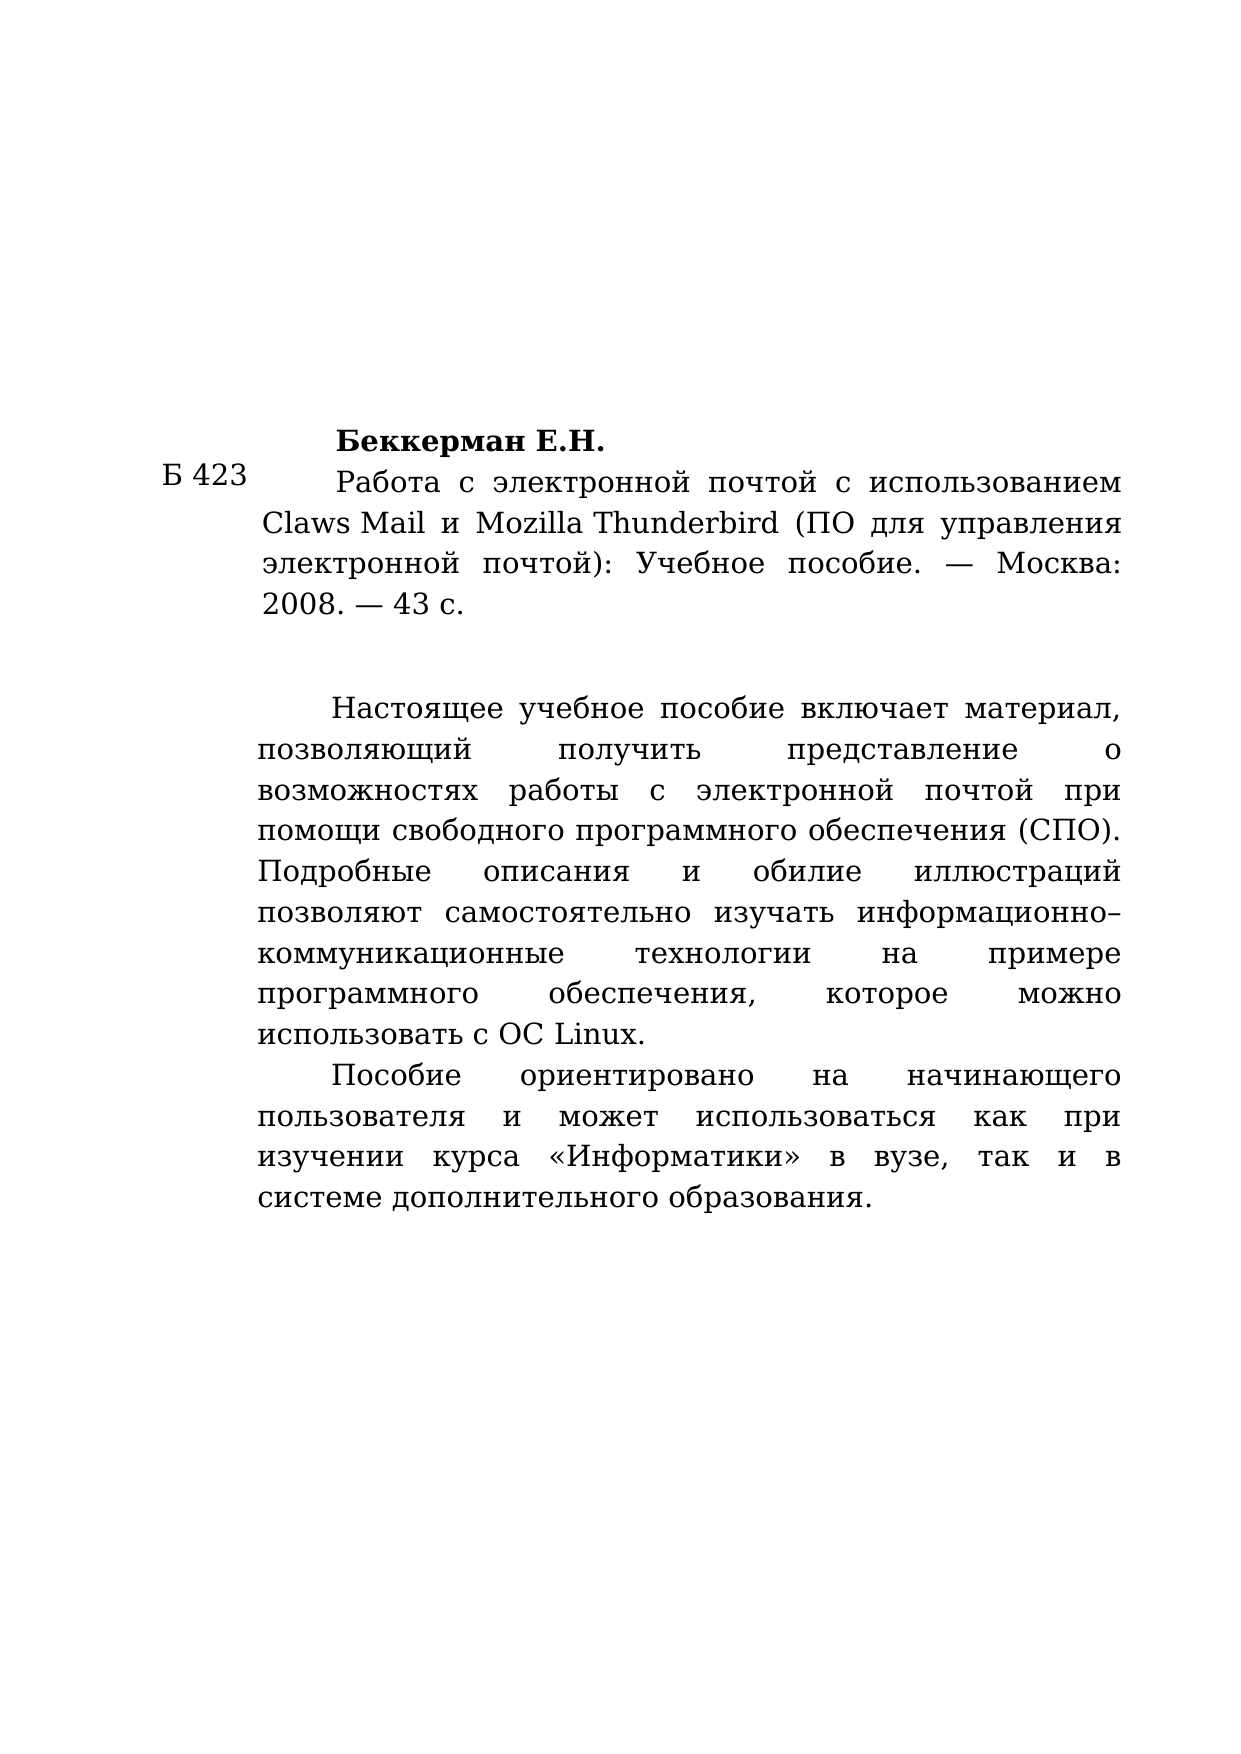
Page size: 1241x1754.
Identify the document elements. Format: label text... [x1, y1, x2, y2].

table_header Б 423 [148, 424, 262, 622]
text Пособие ориентировано на начинающего пользователя и может использоваться как при изучении курса «Информатики» в вузе, так и в системе дополнительного образования. [257, 1058, 1122, 1214]
table_header Беккерман Е.Н. Работа с электронной почтой с использованием Claws Mail и Mozilla Thunderbird (ПО для управления электронной почтой): Учебное пособие. — Москва: 2008. — 41 с. [262, 424, 1122, 622]
text Настоящее учебное пособие включает материал, позволяющий получить представление о возможностях работы с электронной почтой при помощи свободного программного обеспечения (СПО). Подробные описания и обилие иллюстраций позволяют самостоятельно изучать информационно–коммуникационные технологии на примере программного обеспечения, которое можно использовать с ОС Linux. [257, 692, 1122, 1051]
